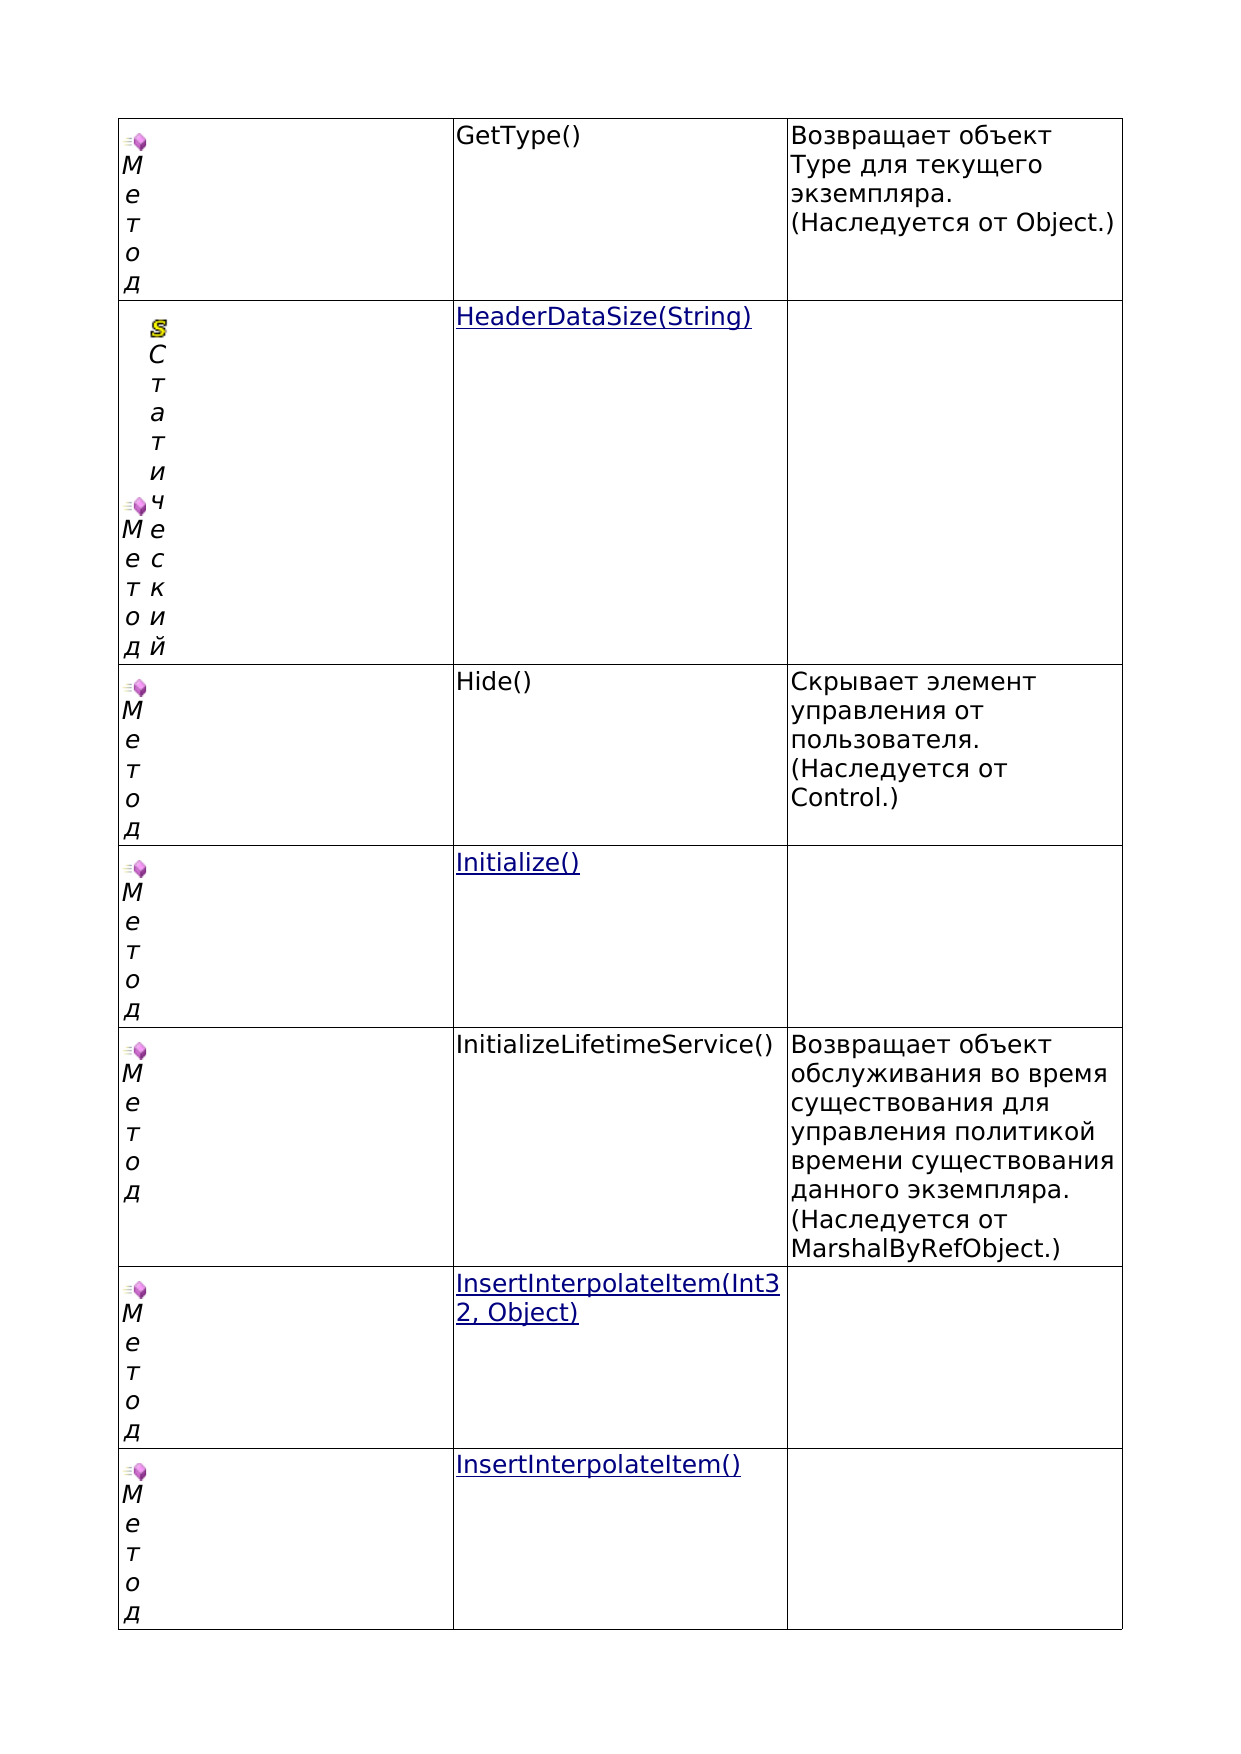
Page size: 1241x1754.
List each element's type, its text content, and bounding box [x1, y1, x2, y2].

table_cell Initialize() [454, 846, 787, 1027]
table_cell Hide() [454, 665, 787, 845]
table_cell Возвращает объект обслуживания во время существования для управления политикой времени существования данного экземпляра. (Наследуется от MarshalByRefObject.) [788, 1028, 1122, 1266]
table_cell [119, 1028, 453, 1266]
table_cell [788, 301, 1122, 664]
picture [121, 1042, 147, 1060]
table_cell Возвращает объект Type для текущего экземпляра. (Наследуется от Object.) [788, 119, 1122, 299]
picture [121, 860, 147, 878]
picture [121, 133, 147, 151]
table_cell [119, 119, 453, 299]
table_cell [119, 846, 453, 1027]
table_cell [788, 1267, 1122, 1447]
picture [121, 1281, 147, 1299]
table_cell [119, 301, 453, 664]
table_cell [119, 1449, 453, 1629]
picture [146, 315, 172, 341]
table_cell Скрывает элемент управления от пользователя. (Наследуется от Control.) [788, 665, 1122, 845]
table_cell InitializeLifetimeService() [454, 1028, 787, 1266]
picture [121, 679, 147, 697]
table_cell [119, 1267, 453, 1447]
picture [121, 1463, 147, 1481]
picture [121, 497, 146, 516]
table_cell HeaderDataSize(String) [454, 301, 787, 664]
table_cell [788, 846, 1122, 1027]
table_cell InsertInterpolateItem(Int32, Object) [454, 1267, 787, 1447]
table_cell InsertInterpolateItem() [454, 1449, 787, 1629]
table_cell [119, 665, 453, 845]
table_cell GetType() [454, 119, 787, 299]
table_cell [788, 1449, 1122, 1629]
